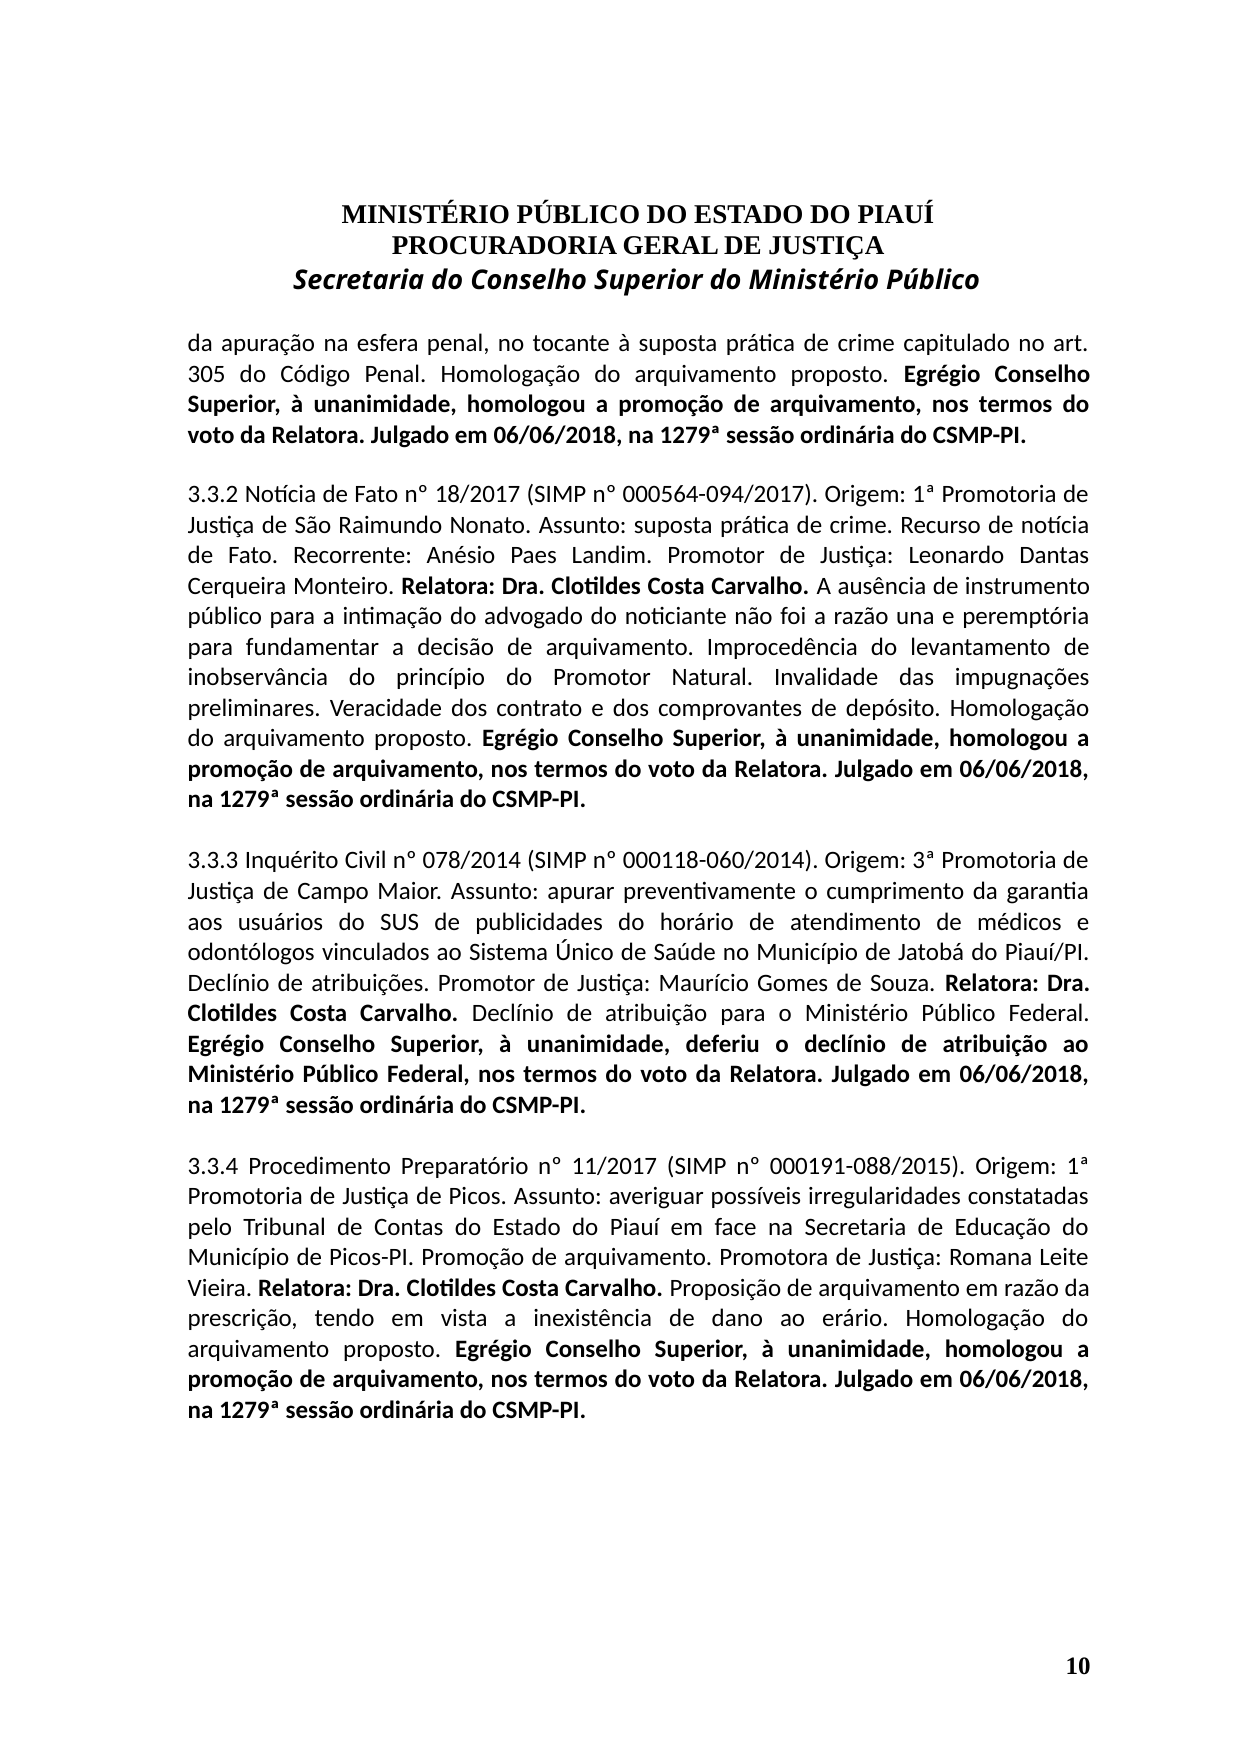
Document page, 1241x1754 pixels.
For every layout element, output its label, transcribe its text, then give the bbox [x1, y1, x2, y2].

text 3.3.2 Notícia de Fato nº 18/2017 (SIMP nº 000564-094/2017). Origem: 1ª Promotoria de Justiça de São Raimundo Nonato. Assunto: suposta prática de crime. Recurso de notícia de Fato. Recorrente: Anésio Paes Landim. Promotor de Justiça: Leonardo Dantas Cerqueira Monteiro. Relatora: Dra. Clotildes Costa Carvalho. A ausência de instrumento público para a intimação do advogado do noticiante não foi a razão una e peremptória para fundamentar a decisão de arquivamento. Improcedência do levantamento de inobservância do princípio do Promotor Natural. Invalidade das impugnações preliminares. Veracidade dos contrato e dos comprovantes de depósito. Homologação do arquivamento proposto. Egrégio Conselho Superior, à unanimidade, homologou a promoção de arquivamento, nos termos do voto da Relatora. Julgado em 06/06/2018, na 1279ª sessão ordinária do CSMP-PI. [187, 478, 1090, 814]
text 3.3.3 Inquérito Civil nº 078/2014 (SIMP nº 000118-060/2014). Origem: 3ª Promotoria de Justiça de Campo Maior. Assunto: apurar preventivamente o cumprimento da garantia aos usuários do SUS de publicidades do horário de atendimento de médicos e odontólogos vinculados ao Sistema Único de Saúde no Município de Jatobá do Piauí/PI. Declínio de atribuições. Promotor de Justiça: Maurício Gomes de Souza. Relatora: Dra. Clotildes Costa Carvalho. Declínio de atribuição para o Ministério Público Federal. Egrégio Conselho Superior, à unanimidade, deferiu o declínio de atribuição ao Ministério Público Federal, nos termos do voto da Relatora. Julgado em 06/06/2018, na 1279ª sessão ordinária do CSMP-PI. [187, 844, 1090, 1119]
text 3.3.4 Procedimento Preparatório nº 11/2017 (SIMP nº 000191-088/2015). Origem: 1ª Promotoria de Justiça de Picos. Assunto: averiguar possíveis irregularidades constatadas pelo Tribunal de Contas do Estado do Piauí em face na Secretaria de Educação do Município de Picos-PI. Promoção de arquivamento. Promotora de Justiça: Romana Leite Vieira. Relatora: Dra. Clotildes Costa Carvalho. Proposição de arquivamento em razão da prescrição, tendo em vista a inexistência de dano ao erário. Homologação do arquivamento proposto. Egrégio Conselho Superior, à unanimidade, homologou a promoção de arquivamento, nos termos do voto da Relatora. Julgado em 06/06/2018, na 1279ª sessão ordinária do CSMP-PI. [187, 1150, 1090, 1424]
text da apuração na esfera penal, no tocante à suposta prática de crime capitulado no art. 305 do Código Penal. Homologação do arquivamento proposto. Egrégio Conselho Superior, à unanimidade, homologou a promoção de arquivamento, nos termos do voto da Relatora. Julgado em 06/06/2018, na 1279ª sessão ordinária do CSMP-PI. [187, 327, 1090, 449]
